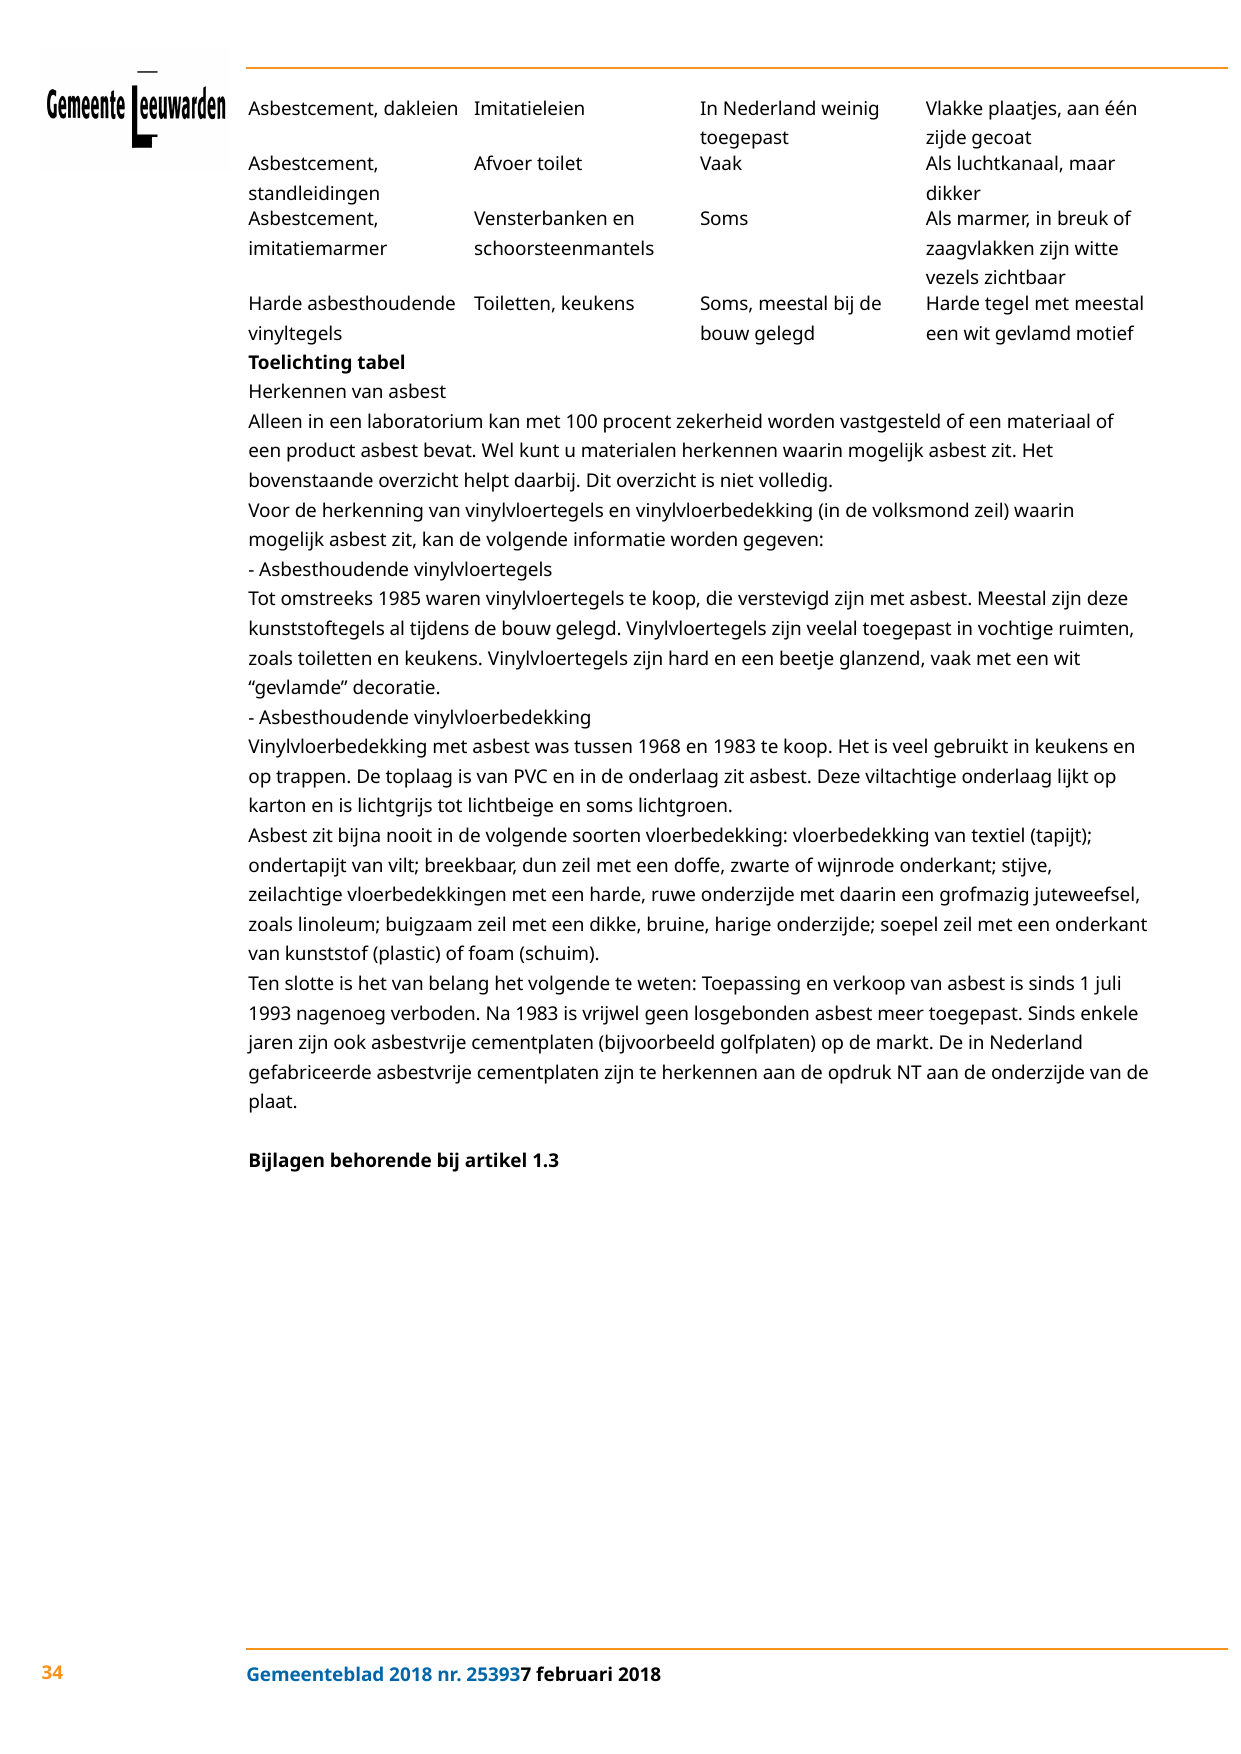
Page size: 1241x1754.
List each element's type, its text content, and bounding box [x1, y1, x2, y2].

text Asbest zit bijna nooit in de volgende soorten vloerbedekking: vloerbedekking van textiel (tapijt); ondertapijt van vilt; breekbaar, dun zeil met een doffe, zwarte of wijnrode onderkant; stijve, zeilachtige vloerbedekkingen met een harde, ruwe onderzijde met daarin een grofmazig juteweefsel, zoals linoleum; buigzaam zeil met een dikke, bruine, harige onderzijde; soepel zeil met een onderkant van kunststof (plastic) of foam (schuim). [248, 822, 1152, 966]
table_cell Asbestcement, imitatiemarmer [248, 205, 474, 290]
table_cell Toiletten, keukens [474, 290, 700, 346]
text Bijlagen behorende bij artikel 1.3 [248, 1148, 1152, 1173]
table_cell Als luchtkanaal, maar dikker [926, 150, 1152, 205]
table_cell Vaak [700, 150, 926, 205]
table_cell Soms [700, 205, 926, 290]
text - Asbesthoudende vinylvloerbedekking [248, 704, 1152, 729]
text Tot omstreeks 1985 waren vinylvloertegels te koop, die verstevigd zijn met asbest. Meestal zijn deze kunststoftegels al tijdens de bouw gelegd. Vinylvloertegels zijn veelal toegepast in vochtige ruimten, zoals toiletten en keukens. Vinylvloertegels zijn hard en een beetje glanzend, vaak met een wit “gevlamde” decoratie. [248, 586, 1152, 700]
text Ten slotte is het van belang het volgende te weten: Toepassing en verkoop van asbest is sinds 1 juli 1993 nagenoeg verboden. Na 1983 is vrijwel geen losgebonden asbest meer toegepast. Sinds enkele jaren zijn ook asbestvrije cementplaten (bijvoorbeeld golfplaten) op de markt. De in Nederland gefabriceerde asbestvrije cementplaten zijn te herkennen aan de opdruk NT aan de onderzijde van de plaat. [248, 970, 1152, 1114]
table_cell Harde asbesthoudende vinyltegels [248, 290, 474, 346]
table_cell Vensterbanken en schoorsteenmantels [474, 205, 700, 290]
table_cell Imitatieleien [474, 95, 700, 150]
table_cell Als marmer, in breuk of zaagvlakken zijn witte vezels zichtbaar [926, 205, 1152, 290]
picture [41, 47, 231, 172]
table_cell Vlakke plaatjes, aan één zijde gecoat [926, 95, 1152, 150]
table_cell Asbestcement, dakleien [248, 95, 474, 150]
text - Asbesthoudende vinylvloertegels [248, 556, 1152, 582]
table_cell Afvoer toilet [474, 150, 700, 205]
text Alleen in een laboratorium kan met 100 procent zekerheid worden vastgesteld of een materiaal of een product asbest bevat. Wel kunt u materialen herkennen waarin mogelijk asbest zit. Het bovenstaande overzicht helpt daarbij. Dit overzicht is niet volledig. [248, 408, 1152, 493]
table_cell Harde tegel met meestal een wit gevlamd motief [926, 290, 1152, 346]
text Herkennen van asbest [248, 378, 1152, 404]
table_cell Soms, meestal bij de bouw gelegd [700, 290, 926, 346]
text Vinylvloerbedekking met asbest was tussen 1968 en 1983 te koop. Het is veel gebruikt in keukens en op trappen. De toplaag is van PVC en in de onderlaag zit asbest. Deze viltachtige onderlaag lijkt op karton en is lichtgrijs tot lichtbeige en soms lichtgroen. [248, 733, 1152, 818]
table_cell In Nederland weinig toegepast [700, 95, 926, 150]
table_cell Asbestcement, standleidingen [248, 150, 474, 205]
text Toelichting tabel [248, 349, 1152, 374]
text Voor de herkenning van vinylvloertegels en vinylvloerbedekking (in de volksmond zeil) waarin mogelijk asbest zit, kan de volgende informatie worden gegeven: [248, 497, 1152, 552]
